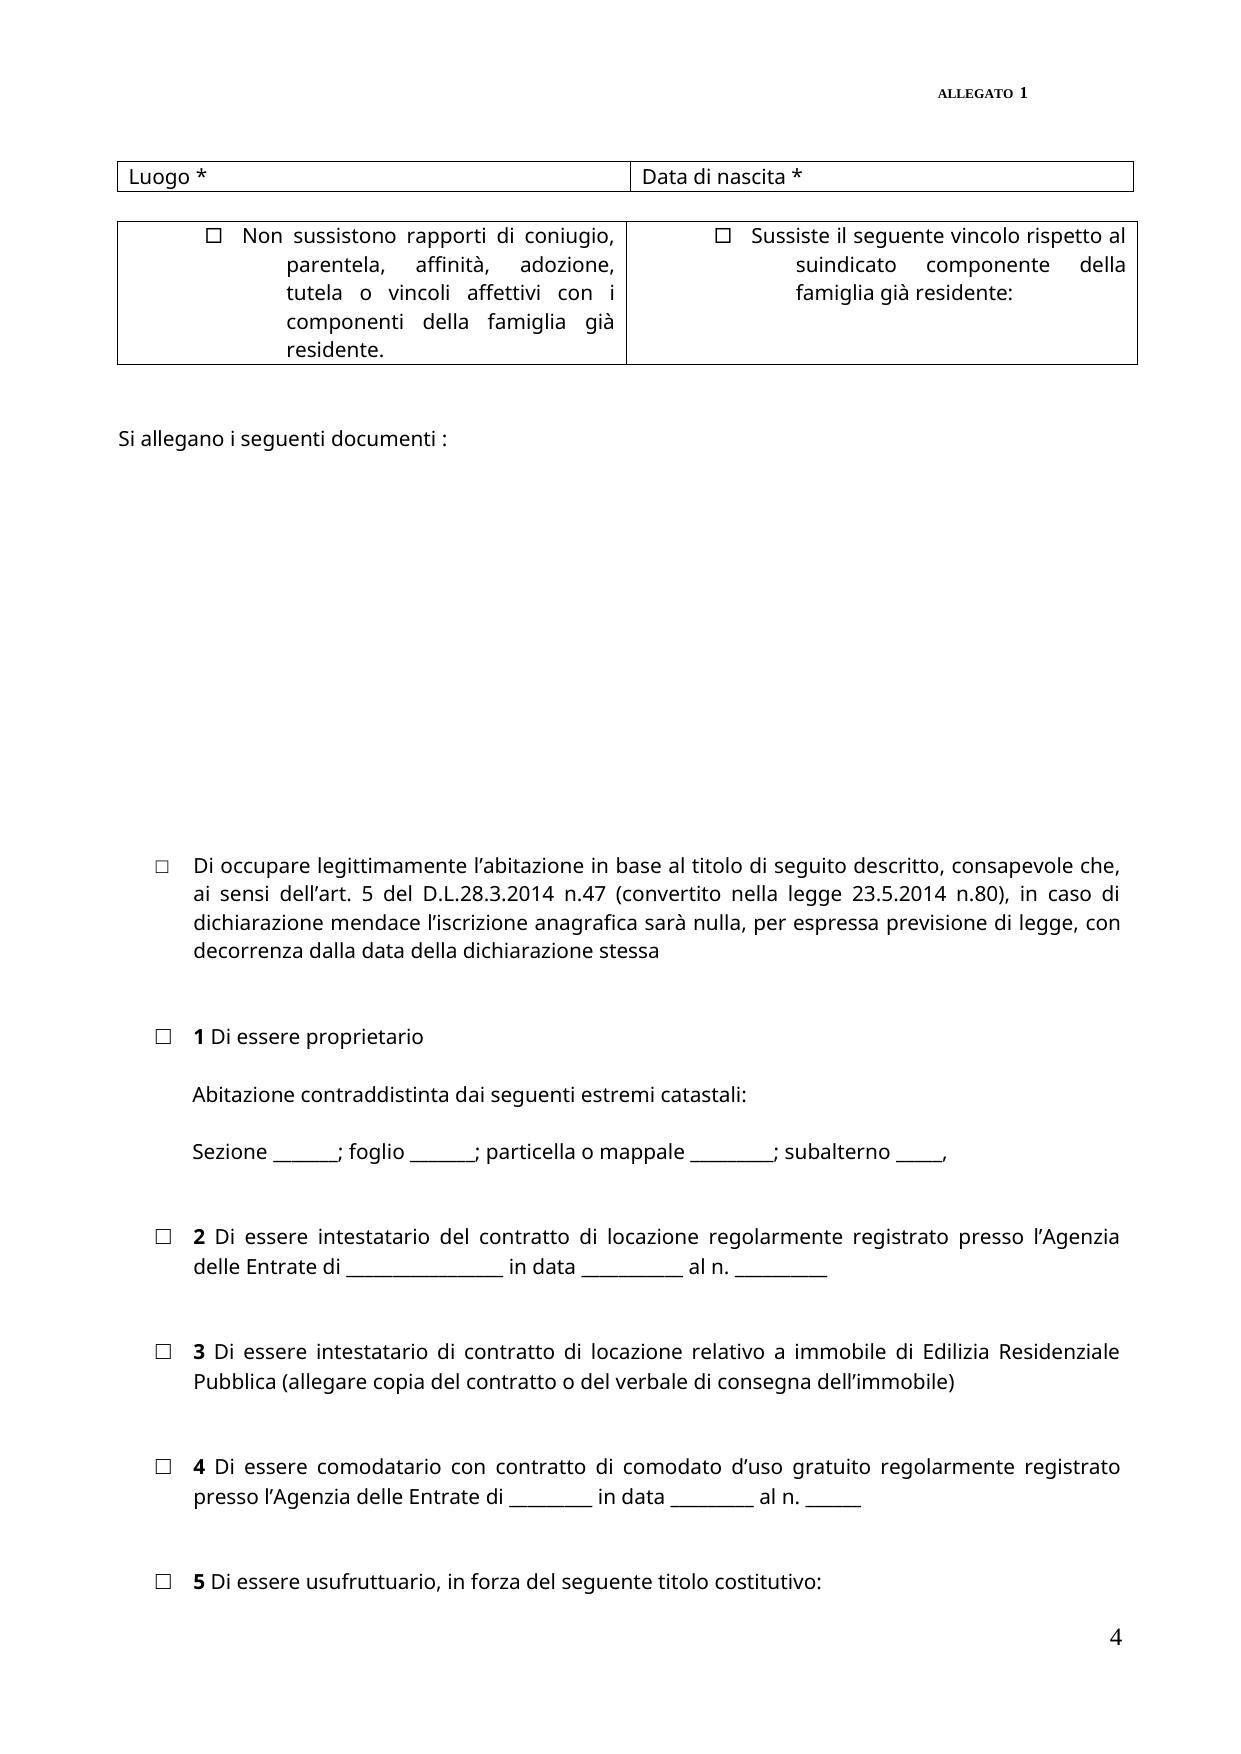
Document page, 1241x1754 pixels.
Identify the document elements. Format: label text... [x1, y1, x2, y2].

table_header Non sussistono rapporti di coniugio, parentela, affinità, adozione, tutela o vincoli affettivi con i componenti della famiglia già residente. [118, 222, 626, 364]
table_header Sussiste il seguente vincolo rispetto al suindicato componente della famiglia già residente: [627, 222, 1137, 364]
text Abitazione contraddistinta dai seguenti estremi catastali: [156, 1080, 1122, 1108]
table_cell Data di nascita * [631, 162, 1133, 191]
list 1 Di essere proprietario [156, 1022, 1122, 1052]
text Si allegano i seguenti documenti : [118, 424, 1122, 453]
table_cell Luogo * [118, 162, 630, 191]
list 2 Di essere intestatario del contratto di locazione regolarmente registrato presso l’Agenzia delle Entrate di _________________ in data ___________ al n. __________ [156, 1222, 1122, 1280]
list 3 Di essere intestatario di contratto di locazione relativo a immobile di Edilizia Residenziale Pubblica (allegare copia del contratto o del verbale di consegna dell’immobile) [156, 1337, 1122, 1396]
text Sezione _______; foglio _______; particella o mappale _________; subalterno _____, [156, 1137, 1122, 1165]
list Di occupare legittimamente l’abitazione in base al titolo di seguito descritto, consapevole che, ai sensi dell’art. 5 del D.L.28.3.2014 n.47 (convertito nella legge 23.5.2014 n.80), in caso di dichiarazione mendace l’iscrizione anagrafica sarà nulla, per espressa previsione di legge, con decorrenza dalla data della dichiarazione stessa [156, 851, 1122, 965]
list 5 Di essere usufruttuario, in forza del seguente titolo costitutivo: [156, 1567, 1122, 1597]
list 4 Di essere comodatario con contratto di comodato d’uso gratuito regolarmente registrato presso l’Agenzia delle Entrate di _________ in data _________ al n. ______ [156, 1452, 1122, 1511]
